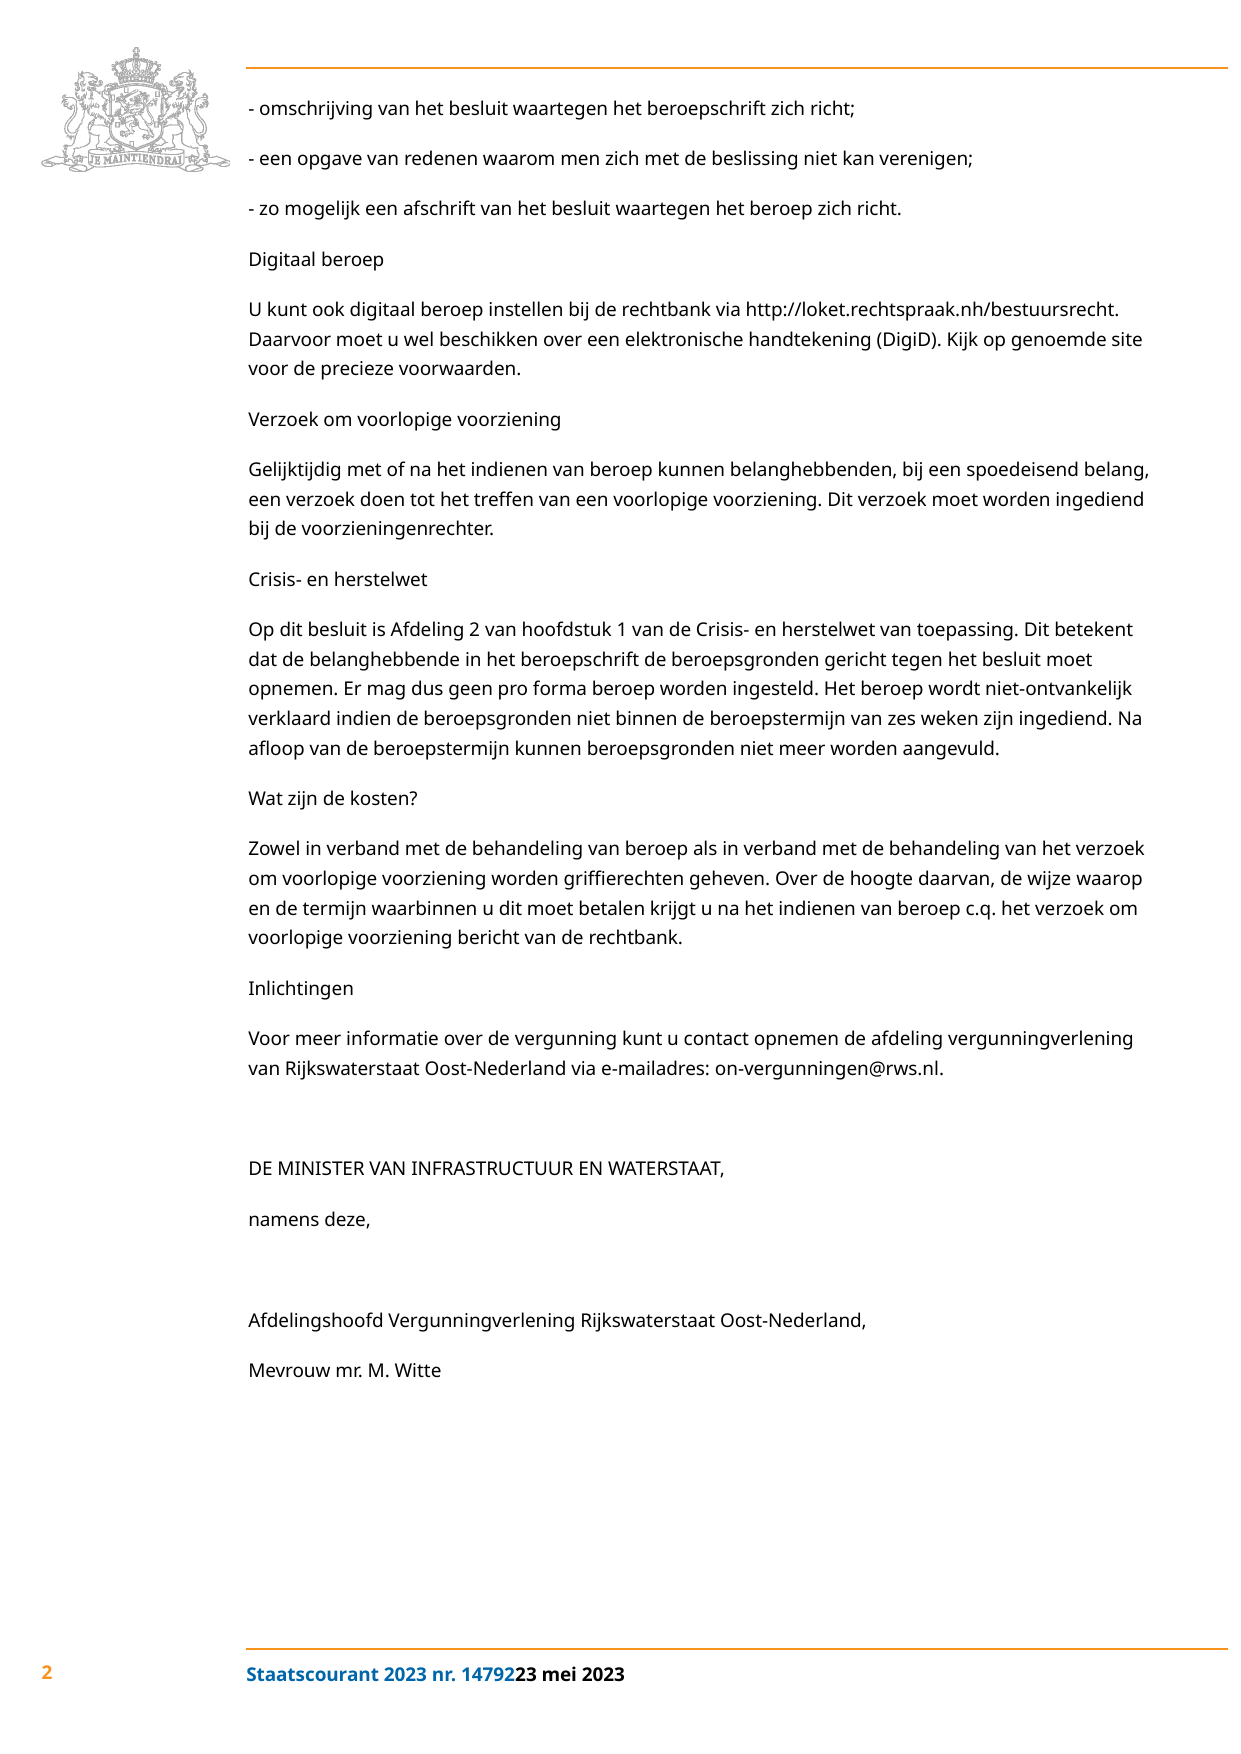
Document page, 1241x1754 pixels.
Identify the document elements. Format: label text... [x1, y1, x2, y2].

text - een opgave van redenen waarom men zich met de beslissing niet kan verenigen; [248, 145, 1152, 171]
text Voor meer informatie over de vergunning kunt u contact opnemen de afdeling vergunningverlening van Rijkswaterstaat Oost-Nederland via e-mailadres: on-vergunningen@rws.nl. [248, 1025, 1152, 1081]
text U kunt ook digitaal beroep instellen bij de rechtbank via http://loket.rechtspraak.nh/bestuursrecht. Daarvoor moet u wel beschikken over een elektronische handtekening (DigiD). Kijk op genoemde site voor de precieze voorwaarden. [248, 296, 1152, 381]
text Verzoek om voorlopige voorziening [248, 406, 1152, 432]
text Wat zijn de kosten? [248, 785, 1152, 811]
text Crisis- en herstelwet [248, 566, 1152, 592]
text Afdelingshoofd Vergunningverlening Rijkswaterstaat Oost-Nederland, [248, 1307, 1152, 1333]
text Inlichtingen [248, 975, 1152, 1001]
text Gelijktijdig met of na het indienen van beroep kunnen belanghebbenden, bij een spoedeisend belang, een verzoek doen tot het treffen van een voorlopige voorziening. Dit verzoek moet worden ingediend bij de voorzieningenrechter. [248, 456, 1152, 541]
text Digitaal beroep [248, 246, 1152, 272]
text namens deze, [248, 1206, 1152, 1232]
text - omschrijving van het besluit waartegen het beroepschrift zich richt; [248, 95, 1152, 121]
text DE MINISTER VAN INFRASTRUCTUUR EN WATERSTAAT, [248, 1156, 1152, 1181]
text Zowel in verband met de behandeling van beroep als in verband met de behandeling van het verzoek om voorlopige voorziening worden griffierechten geheven. Over de hoogte daarvan, de wijze waarop en de termijn waarbinnen u dit moet betalen krijgt u na het indienen van beroep c.q. het verzoek om voorlopige voorziening bericht van de rechtbank. [248, 836, 1152, 950]
text Op dit besluit is Afdeling 2 van hoofdstuk 1 van de Crisis- en herstelwet van toepassing. Dit betekent dat de belanghebbende in het beroepschrift de beroepsgronden gericht tegen het besluit moet opnemen. Er mag dus geen pro forma beroep worden ingesteld. Het beroep wordt niet-ontvankelijk verklaard indien de beroepsgronden niet binnen de beroepstermijn van zes weken zijn ingediend. Na afloop van de beroepstermijn kunnen beroepsgronden niet meer worden aangevuld. [248, 616, 1152, 761]
text - zo mogelijk een afschrift van het besluit waartegen het beroep zich richt. [248, 196, 1152, 221]
picture [41, 47, 231, 172]
text Mevrouw mr. M. Witte [248, 1357, 1152, 1383]
